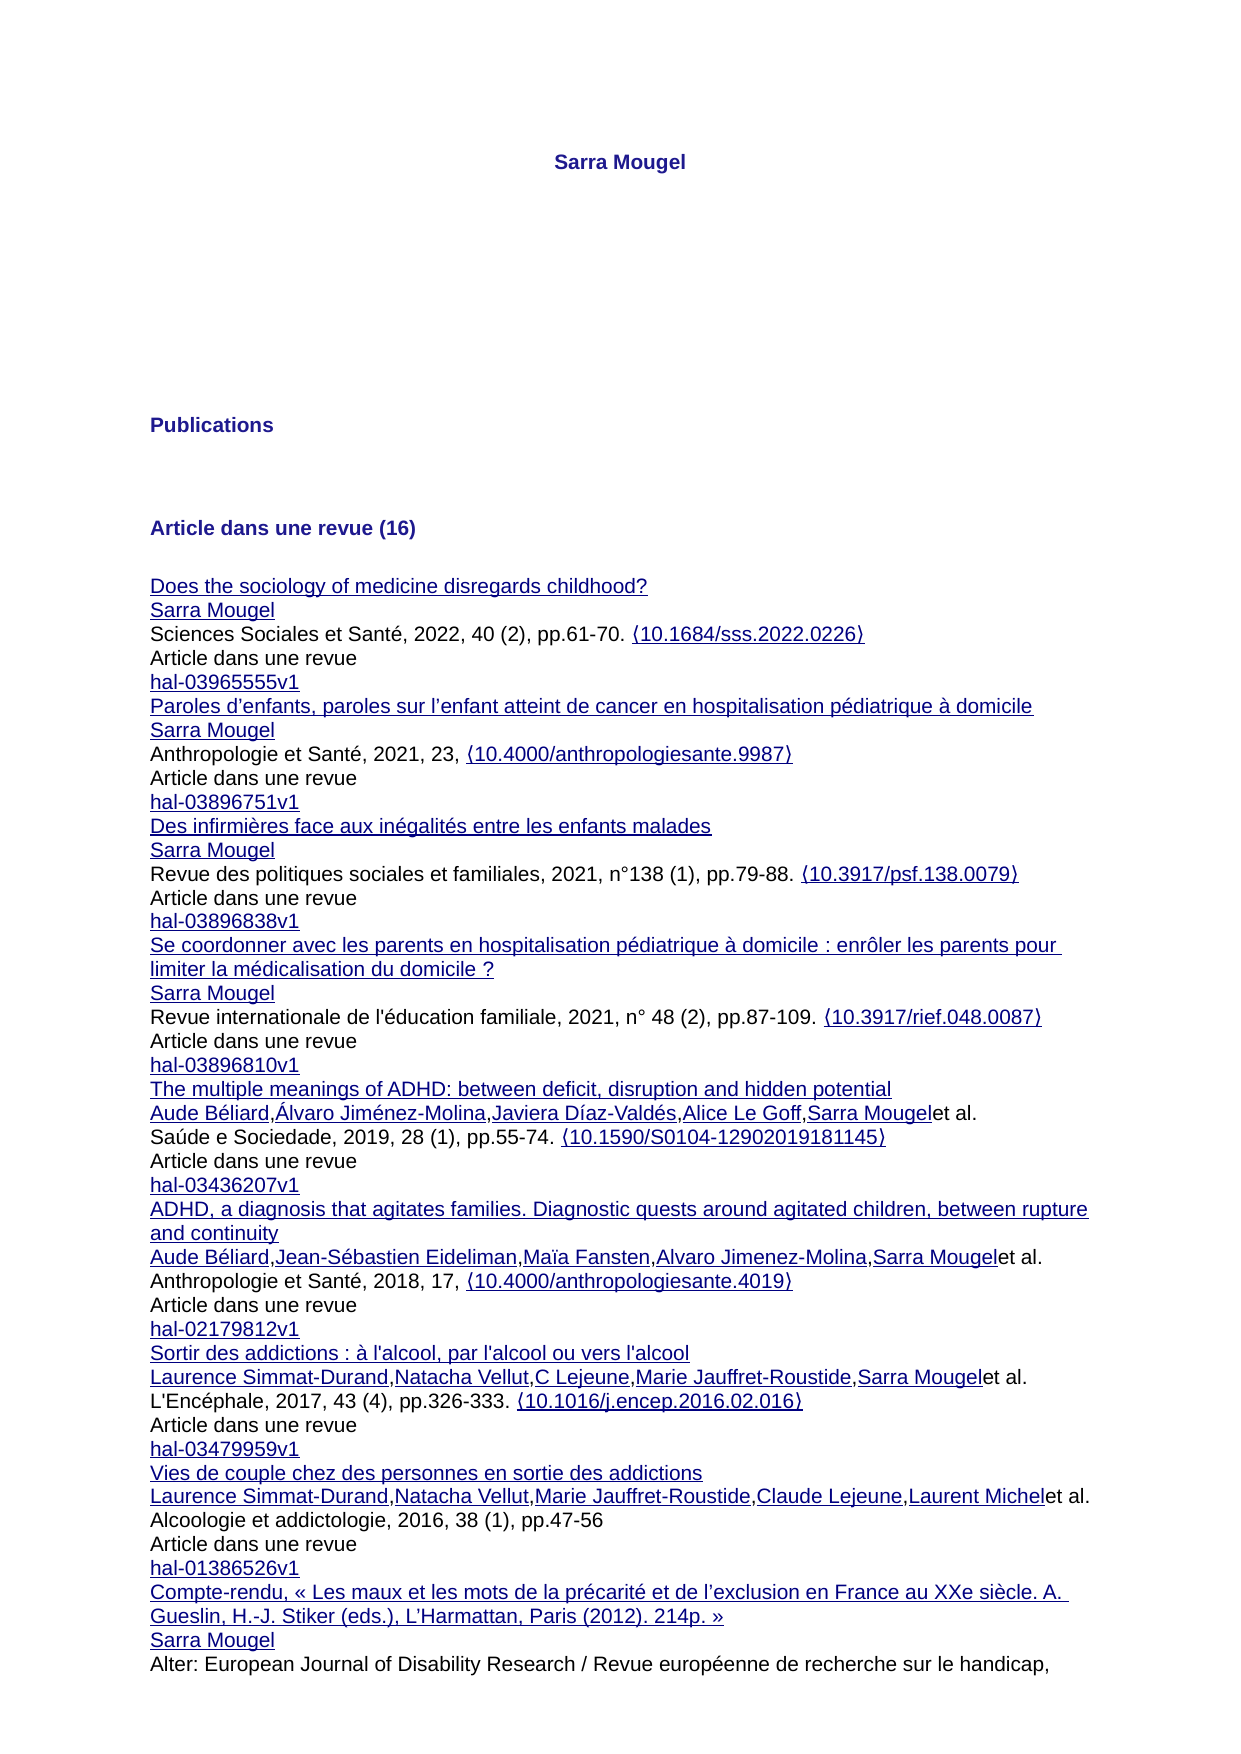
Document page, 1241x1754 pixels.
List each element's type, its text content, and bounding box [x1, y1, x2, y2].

table_cell The multiple meanings of ADHD: between deficit, disruption and hidden potential Aude Béliard,Álvaro Jiménez-Molina,Javiera Díaz-Valdés,Alice Le Goff,Sarra Mougelet al. Saúde e Sociedade, 2019, 28 (1), pp.55-74. ⟨10.1590/S0104-12902019181145⟩ Article dans une revue hal-03436207v1 [150, 1077, 1090, 1197]
subtitle Publications [150, 412, 1090, 436]
table_cell Des infirmières face aux inégalités entre les enfants malades Sarra Mougel Revue des politiques sociales et familiales, 2021, n°138 (1), pp.79-88. ⟨10.3917/psf.138.0079⟩ Article dans une revue hal-03896838v1 [150, 814, 1090, 933]
table_cell Compte-rendu, « Les maux et les mots de la précarité et de l’exclusion en France au XXe siècle. A. Gueslin, H.-J. Stiker (eds.), L’Harmattan, Paris (2012). 214p. » Sarra Mougel Alter: European Journal of Disability Research / Revue européenne de recherche sur le handicap, [150, 1580, 1090, 1676]
table_cell Paroles d’enfants, paroles sur l’enfant atteint de cancer en hospitalisation pédiatrique à domicile Sarra Mougel Anthropologie et Santé, 2021, 23, ⟨10.4000/anthropologiesante.9987⟩ Article dans une revue hal-03896751v1 [150, 694, 1090, 813]
table_cell Vies de couple chez des personnes en sortie des addictions Laurence Simmat-Durand,Natacha Vellut,Marie Jauffret-Roustide,Claude Lejeune,Laurent Michelet al. Alcoologie et addictologie, 2016, 38 (1), pp.47-56 Article dans une revue hal-01386526v1 [150, 1460, 1090, 1580]
subtitle Sarra Mougel [150, 150, 1090, 174]
table_cell Sortir des addictions : à l'alcool, par l'alcool ou vers l'alcool Laurence Simmat-Durand,Natacha Vellut,C Lejeune,Marie Jauffret-Roustide,Sarra Mougelet al. L'Encéphale, 2017, 43 (4), pp.326-333. ⟨10.1016/j.encep.2016.02.016⟩ Article dans une revue hal-03479959v1 [150, 1341, 1090, 1460]
table_cell ADHD, a diagnosis that agitates families. Diagnostic quests around agitated children, between rupture and continuity Aude Béliard,Jean-Sébastien Eideliman,Maïa Fansten,Alvaro Jimenez-Molina,Sarra Mougelet al. Anthropologie et Santé, 2018, 17, ⟨10.4000/anthropologiesante.4019⟩ Article dans une revue hal-02179812v1 [150, 1197, 1090, 1341]
table_header Does the sociology of medicine disregards childhood? Sarra Mougel Sciences Sociales et Santé, 2022, 40 (2), pp.61-70. ⟨10.1684/sss.2022.0226⟩ Article dans une revue hal-03965555v1 [150, 574, 1090, 694]
table_cell Se coordonner avec les parents en hospitalisation pédiatrique à domicile : enrôler les parents pour limiter la médicalisation du domicile ? Sarra Mougel Revue internationale de l'éducation familiale, 2021, n° 48 (2), pp.87-109. ⟨10.3917/rief.048.0087⟩ Article dans une revue hal-03896810v1 [150, 933, 1090, 1077]
subtitle Article dans une revue (16) [150, 516, 1090, 539]
